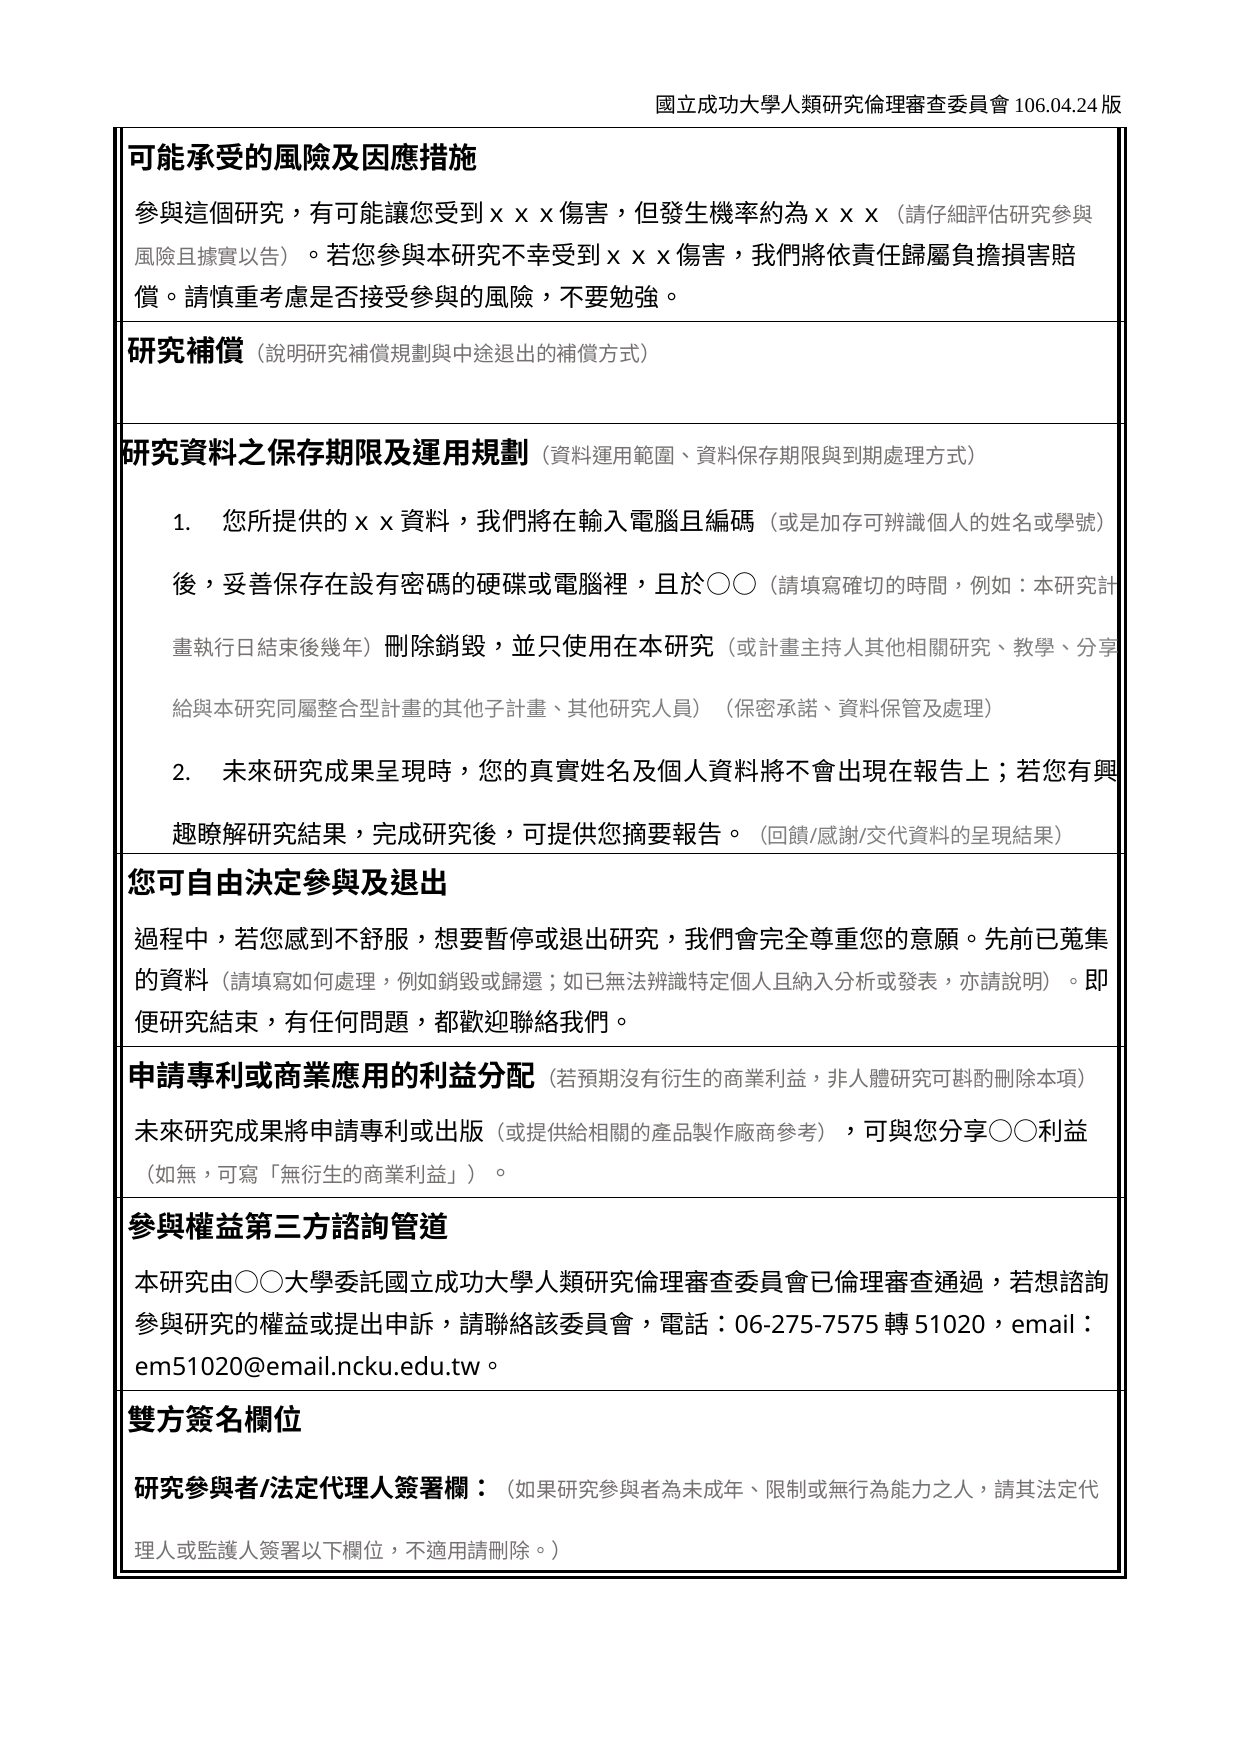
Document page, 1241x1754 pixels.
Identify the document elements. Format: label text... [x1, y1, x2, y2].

table_cell 參與權益第三方諮詢管道 本研究由○○大學委託國立成功大學人類研究倫理審查委員會已倫理審查通過，若想諮詢參與研究的權益或提出申訴，請聯絡該委員會，電話：06-275-7575轉51020，email：em51020@email.ncku.edu.tw。 [123, 1198, 1117, 1390]
table_cell 申請專利或商業應用的利益分配（若預期沒有衍生的商業利益，非人體研究可斟酌刪除本項） 未來研究成果將申請專利或出版（或提供給相關的產品製作廠商參考），可與您分享○○利益（如無，可寫「無衍生的商業利益」）。 [123, 1047, 1117, 1197]
table_cell 研究補償（說明研究補償規劃與中途退出的補償方式） [123, 322, 1117, 423]
table_cell 雙方簽名欄位 研究參與者/法定代理人簽署欄：（如果研究參與者為未成年、限制或無行為能力之人，請其法定代理人或監護人簽署以下欄位，不適用請刪除。） [123, 1391, 1117, 1570]
table_cell 研究資料之保存期限及運用規劃（資料運用範圍、資料保存期限與到期處理方式） 您所提供的ｘｘ資料，我們將在輸入電腦且編碼（或是加存可辨識個人的姓名或學號）後，妥善保存在設有密碼的硬碟或電腦裡，且於○○（請填寫確切的時間，例如：本研究計畫執行日結束後幾年）刪除銷毀，並只使用在本研究（或計畫主持人其他相關研究、教學、分享給與本研究同屬整合型計畫的其他子計畫、其他研究人員）（保密承諾、資料保管及處理） 未來研究成果呈現時，您的真實姓名及個人資料將不會出現在報告上；若您有興趣瞭解研究結果，完成研究後，可提供您摘要報告。（回饋/感謝/交代資料的呈現結果） [123, 424, 1117, 853]
table_cell 您可自由決定參與及退出 過程中，若您感到不舒服，想要暫停或退出研究，我們會完全尊重您的意願。先前已蒐集的資料（請填寫如何處理，例如銷毀或歸還；如已無法辨識特定個人且納入分析或發表，亦請說明）。即便研究結束，有任何問題，都歡迎聯絡我們。 [123, 854, 1117, 1046]
table_cell 可能承受的風險及因應措施 參與這個研究，有可能讓您受到ｘｘｘ傷害，但發生機率約為ｘｘｘ（請仔細評估研究參與風險且據實以告）。若您參與本研究不幸受到ｘｘｘ傷害，我們將依責任歸屬負擔損害賠償。請慎重考慮是否接受參與的風險，不要勉強。 [123, 128, 1117, 321]
